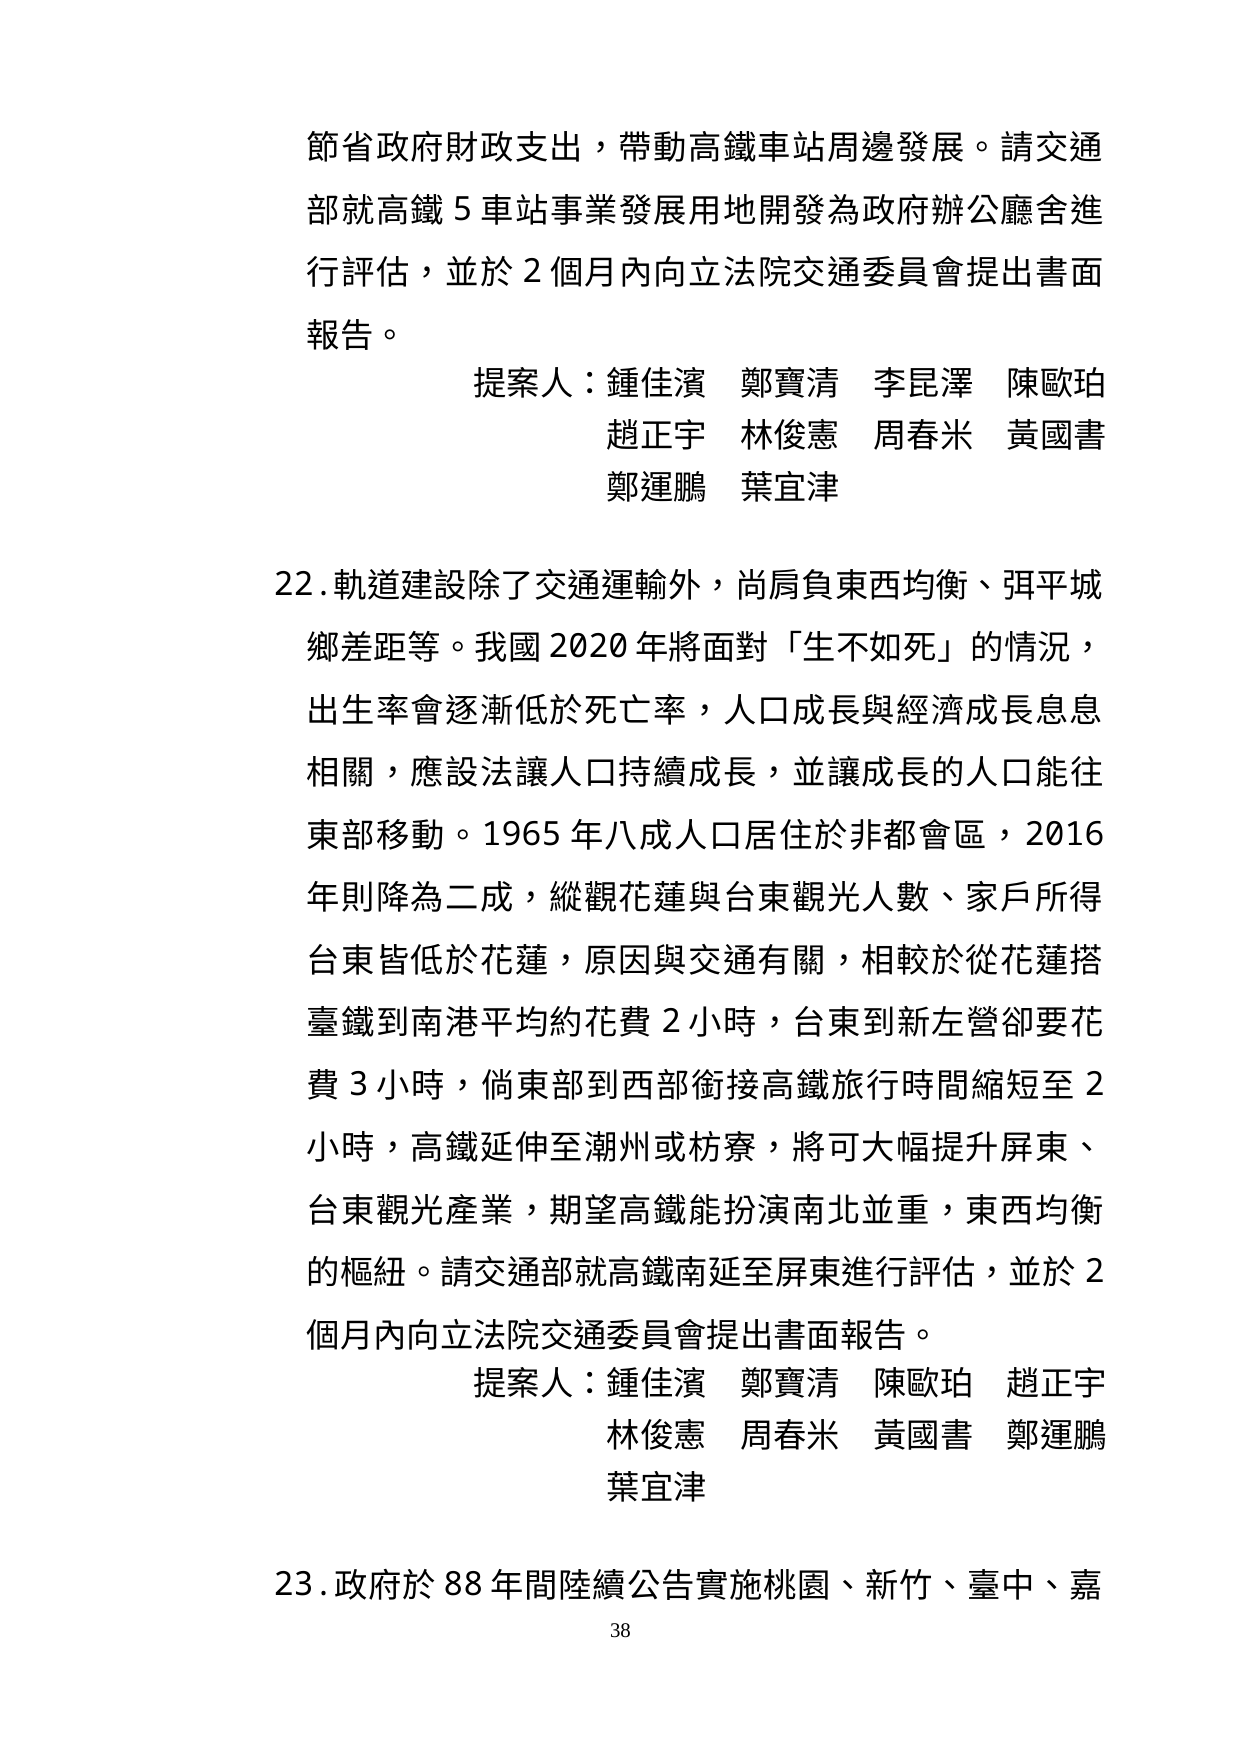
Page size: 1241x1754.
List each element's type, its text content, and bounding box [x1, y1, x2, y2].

text 23.政府於88年間陸續公告實施桃園、新竹、臺中、嘉 [273, 1541, 1104, 1603]
text 22.軌道建設除了交通運輸外，尚肩負東西均衡、弭平城鄉差距等。我國2020年將面對「生不如死」的情況，出生率會逐漸低於死亡率，人口成長與經濟成長息息相關，應設法讓人口持續成長，並讓成長的人口能往東部移動。1965年八成人口居住於非都會區，2016年則降為二成，縱觀花蓮與台東觀光人數、家戶所得，台東皆低於花蓮，原因與交通有關，相較於從花蓮搭臺鐵到南港平均約花費2小時，台東到新左營卻要花費3小時，倘東部到西部銜接高鐵旅行時間縮短至2小時，高鐵延伸至潮州或枋寮，將可大幅提升屏東、台東觀光產業，期望高鐵能扮演南北並重，東西均衡的樞紐。請交通部就高鐵南延至屏東進行評估，並於2個月內向立法院交通委員會提出書面報告。 [273, 541, 1104, 1353]
text 21.鑑於多數中央機關皆位於北部，機關間往來距離短但耗時，地方政府或專家學者與中央機關互動頻繁，往來成本高，倘機關設置於高鐵各站，透過高鐵，機關間互動成本將大幅縮短。另107年度中央政府機關辦公廳舍、訓練中心、職務宿舍、檔案倉庫等租金逾18億元，交通部刻辦理高鐵車站桃園、新竹、臺中、嘉義、臺南等5站事業發展用地開發作業。政府財政資源有限，國家資源應有效運用，請交通部參考財政部財政人員訓練所及周邊土地開發案，由政府提供土地，民間興建提供辦公廳舍及學員宿舍，評估高鐵車站周邊土地與民間合作興建機關辦公廳舍及宿舍之可行性，提供尚未覓得辦公廳舍及租用建物土地之機關使用，節省政府財政支出，帶動高鐵車站周邊發展。請交通部就高鐵5車站事業發展用地開發為政府辦公廳舍進行評估，並於2個月內向立法院交通委員會提出書面報告。 [273, 103, 1104, 353]
text 提案人：鍾佳濱 鄭寶清 李昆澤 陳歐珀 趙正宇 林俊憲 周春米 黃國書 鄭運鵬 葉宜津 [473, 353, 1117, 509]
text 提案人：鍾佳濱 鄭寶清 陳歐珀 趙正宇 林俊憲 周春米 黃國書 鄭運鵬 葉宜津 [473, 1353, 1117, 1509]
